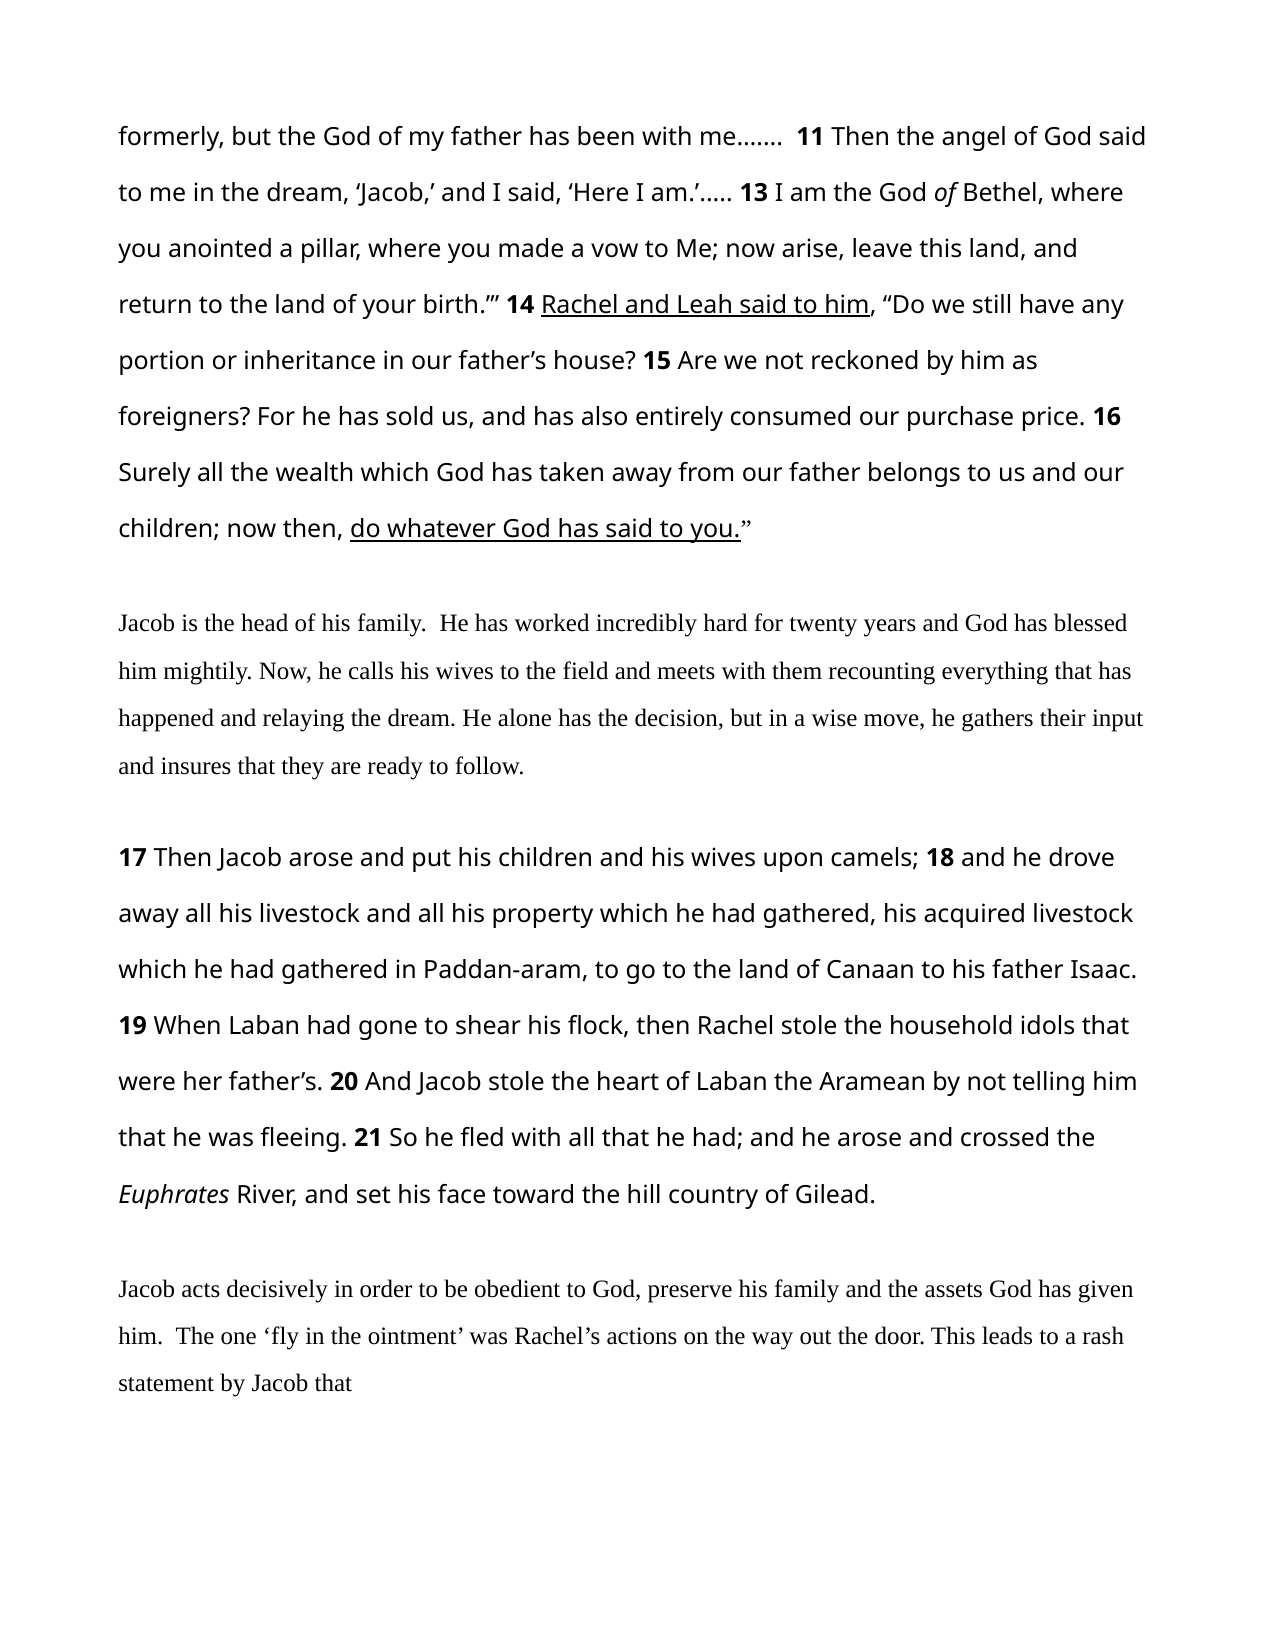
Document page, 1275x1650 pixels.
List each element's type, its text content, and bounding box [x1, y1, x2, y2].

text Jacob acts decisively in order to be obedient to God, preserve his family and the assets God has given him. The one ‘fly in the ointment’ was Rachel’s actions on the way out the door. This leads to a rash statement by Jacob that [118, 1274, 1157, 1397]
text 17 Then Jacob arose and put his children and his wives upon camels; 18 and he drove away all his livestock and all his property which he had gathered, his acquired livestock which he had gathered in Paddan-aram, to go to the land of Canaan to his father Isaac. 19 When Laban had gone to shear his flock, then Rachel stole the household idols that were her father’s. 20 And Jacob stole the heart of Laban the Aramean by not telling him that he was fleeing. 21 So he fled with all that he had; and he arose and crossed the Euphrates River, and set his face toward the hill country of Gilead. [118, 839, 1157, 1210]
text Jacob is the head of his family. He has worked incredibly hard for twenty years and God has blessed him mightily. Now, he calls his wives to the field and meets with them recounting everything that has happened and relaying the dream. He alone has the decision, but in a wise move, he gathers their input and insures that they are ready to follow. [118, 608, 1157, 779]
text formerly, but the God of my father has been with me….... 11 Then the angel of God said to me in the dream, ‘Jacob,’ and I said, ‘Here I am.’..... 13 I am the God of Bethel, where you anointed a pillar, where you made a vow to Me; now arise, leave this land, and return to the land of your birth.’” 14 Rachel and Leah said to him, “Do we still have any portion or inheritance in our father’s house? 15 Are we not reckoned by him as foreigners? For he has sold us, and has also entirely consumed our purchase price. 16 Surely all the wealth which God has taken away from our father belongs to us and our children; now then, do whatever God has said to you.” [118, 118, 1157, 545]
